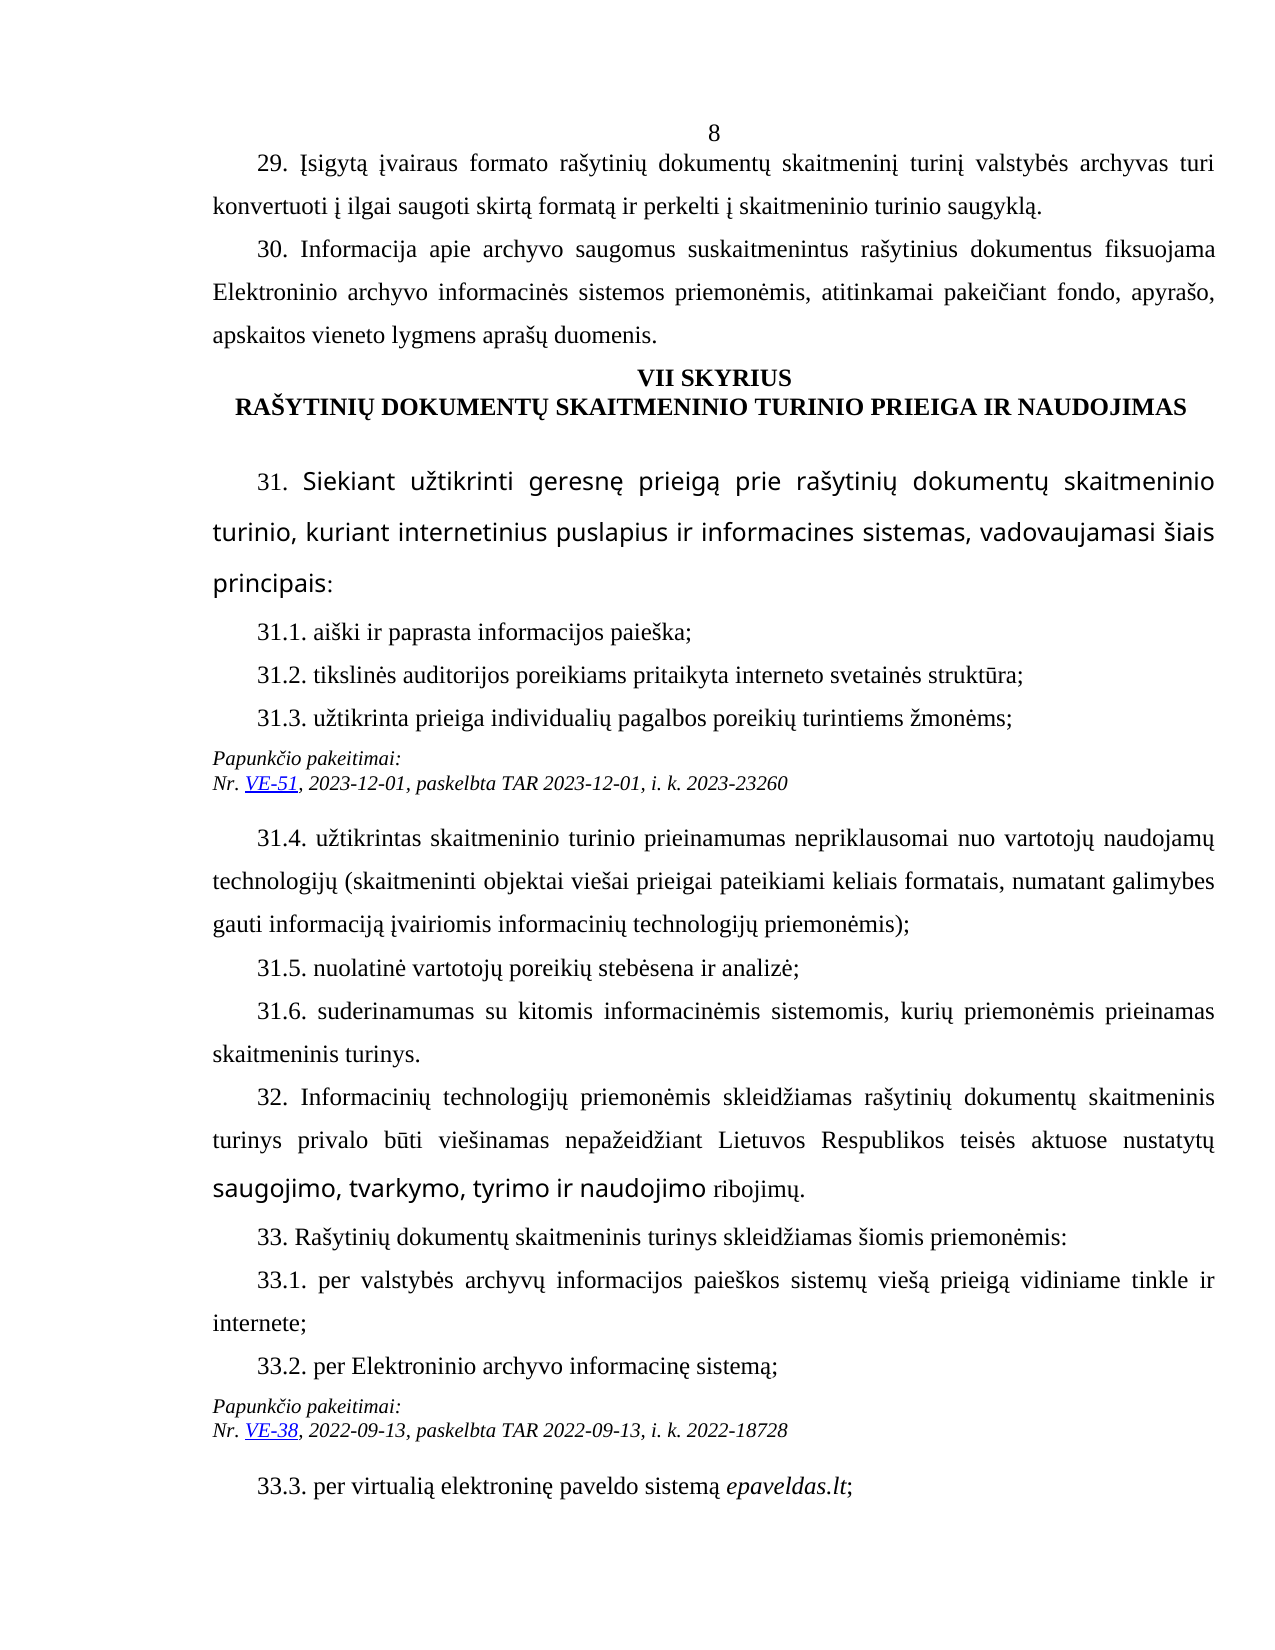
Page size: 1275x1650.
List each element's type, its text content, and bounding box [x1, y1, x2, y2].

text 31.6. suderinamumas su kitomis informacinėmis sistemomis, kurių priemonėmis prieinamas skaitmeninis turinys. [212, 996, 1216, 1068]
text 31.1. aiški ir paprasta informacijos paieška; [212, 617, 1216, 646]
text Papunkčio pakeitimai: [212, 746, 1216, 770]
text VII SKYRIUS [212, 363, 1216, 392]
text 29. Įsigytą įvairaus formato rašytinių dokumentų skaitmeninį turinį valstybės archyvas turi konvertuoti į ilgai saugoti skirtą formatą ir perkelti į skaitmeninio turinio saugyklą. [212, 148, 1216, 219]
text 33.3. per virtualią elektroninę paveldo sistemą epaveldas.lt; [212, 1471, 1216, 1500]
text 32. Informacinių technologijų priemonėmis skleidžiamas rašytinių dokumentų skaitmeninis turinys privalo būti viešinamas nepažeidžiant Lietuvos Respublikos teisės aktuose nustatytų saugojimo, tvarkymo, tyrimo ir naudojimo ribojimų. [212, 1082, 1216, 1205]
text Papunkčio pakeitimai: [212, 1394, 1216, 1418]
text 31.5. nuolatinė vartotojų poreikių stebėsena ir analizė; [212, 953, 1216, 981]
text Nr. VE-38, 2022-09-13, paskelbta TAR 2022-09-13, i. k. 2022-18728 [212, 1418, 1216, 1442]
text 33.1. per valstybės archyvų informacijos paieškos sistemų viešą prieigą vidiniame tinkle ir internete; [212, 1265, 1216, 1337]
text 31. Siekiant užtikrinti geresnę prieigą prie rašytinių dokumentų skaitmeninio turinio, kuriant internetinius puslapius ir informacines sistemas, vadovaujamasi šiais principais: [212, 464, 1216, 600]
text RAŠYTINIŲ DOKUMENTŲ SKAITMENINIO TURINIO PRIEIGA IR NAUDOJIMAS [212, 392, 1216, 421]
text 31.3. užtikrinta prieiga individualių pagalbos poreikių turintiems žmonėms; [212, 703, 1216, 732]
text 31.2. tikslinės auditorijos poreikiams pritaikyta interneto svetainės struktūra; [212, 660, 1216, 689]
text Nr. VE-51, 2023-12-01, paskelbta TAR 2023-12-01, i. k. 2023-23260 [212, 770, 1216, 794]
text 30. Informacija apie archyvo saugomus suskaitmenintus rašytinius dokumentus fiksuojama Elektroninio archyvo informacinės sistemos priemonėmis, atitinkamai pakeičiant fondo, apyrašo, apskaitos vieneto lygmens aprašų duomenis. [212, 234, 1216, 349]
text 33. Rašytinių dokumentų skaitmeninis turinys skleidžiamas šiomis priemonėmis: [212, 1222, 1216, 1251]
text 33.2. per Elektroninio archyvo informacinę sistemą; [212, 1351, 1216, 1380]
text 31.4. užtikrintas skaitmeninio turinio prieinamumas nepriklausomai nuo vartotojų naudojamų technologijų (skaitmeninti objektai viešai prieigai pateikiami keliais formatais, numatant galimybes gauti informaciją įvairiomis informacinių technologijų priemonėmis); [212, 823, 1216, 938]
